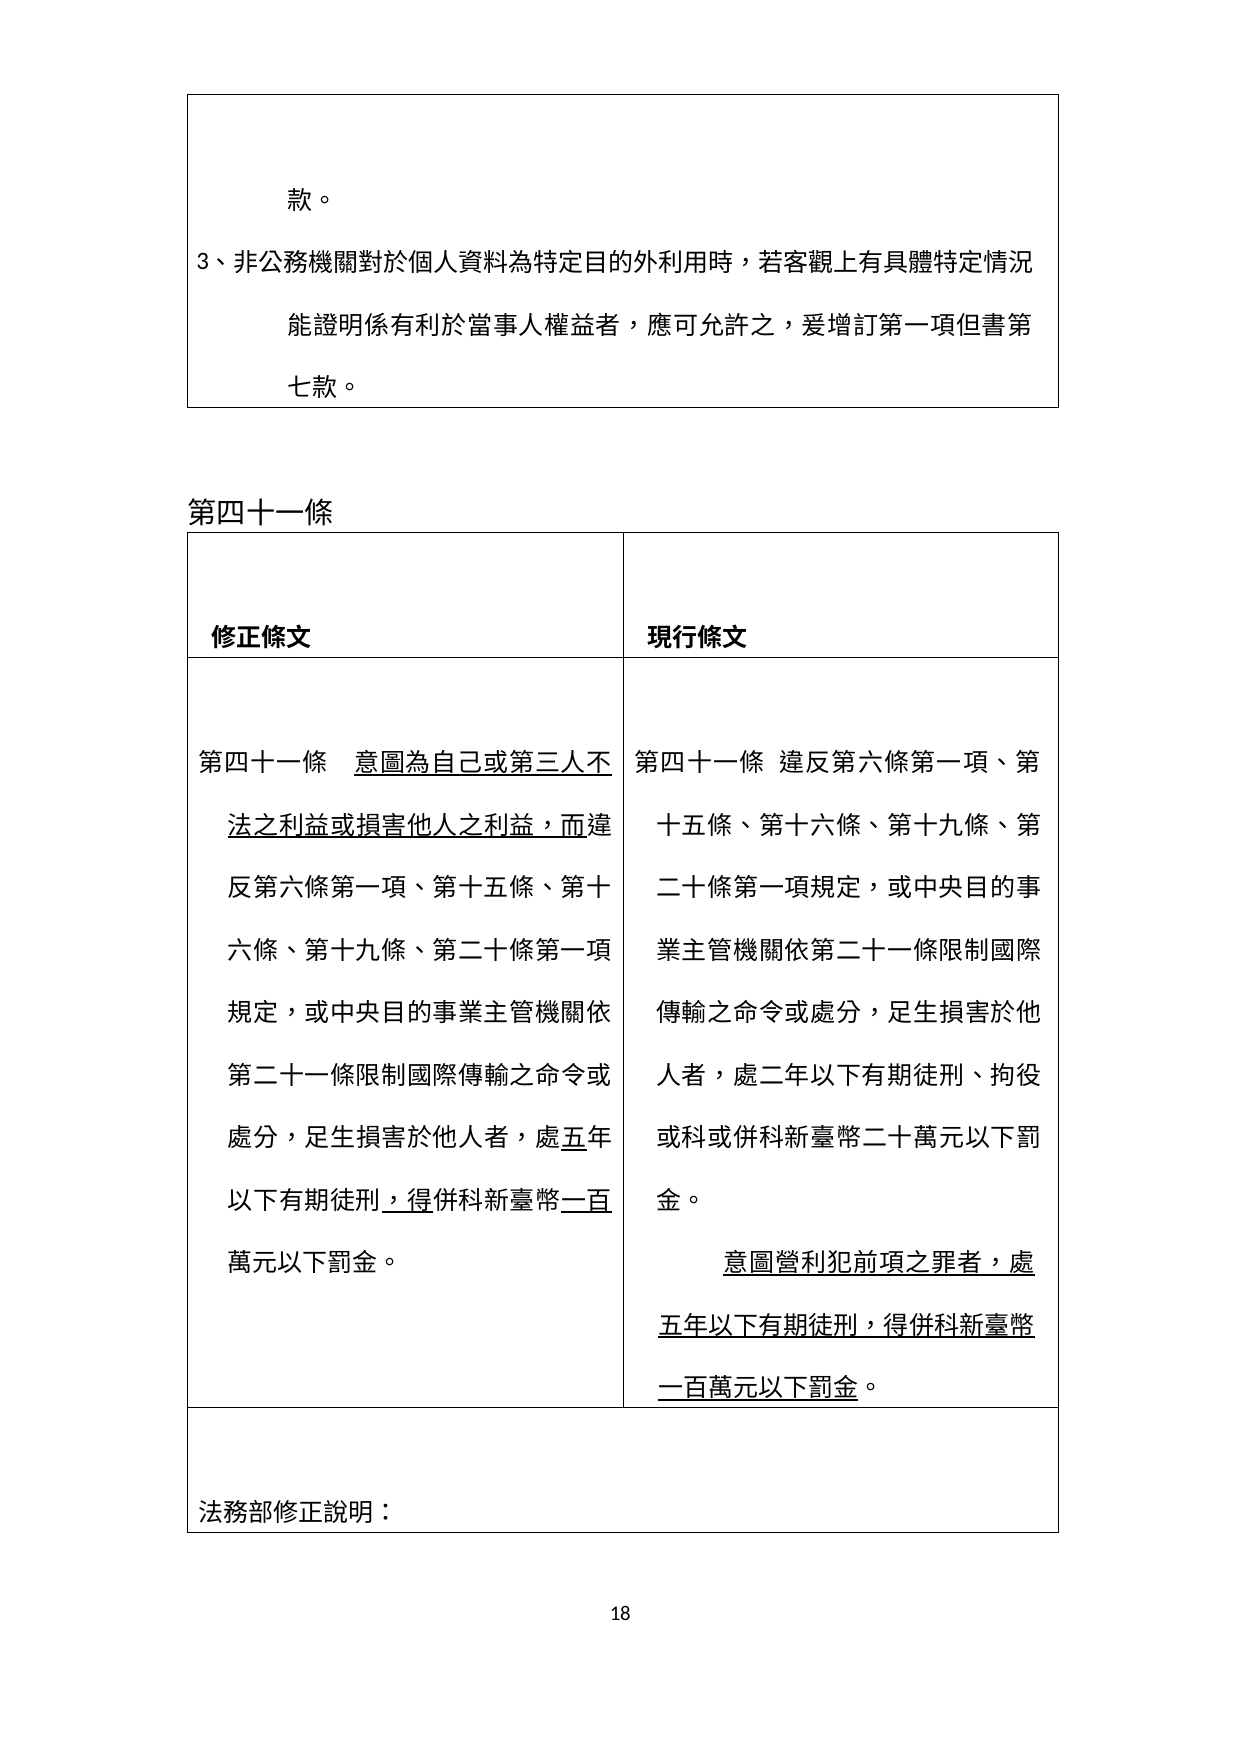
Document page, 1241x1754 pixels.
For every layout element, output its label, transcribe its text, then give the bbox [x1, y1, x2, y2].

table_header 修正條文 [188, 533, 623, 657]
table_header 現行條文 [624, 533, 1058, 657]
table_cell 法務部修正說明： 第一項但書第二款及第五款文字酌作修正。 放寬當事人「同意」之方式，不以書面同意為限，爰修正第一項但書第六款。 非公務機關對於個人資料為特定目的外利用時，若客觀上有具體特定情況能證明係有利於當事人權益者，應可允許之，爰增訂第一項但書第七款。 [188, 95, 1058, 407]
text 第四十一條 [187, 469, 1053, 532]
table_cell 第四十一條 意圖為自己或第三人不法之利益或損害他人之利益，而違反第六條第一項、第十五條、第十六條、第十九條、第二十條第一項規定，或中央目的事業主管機關依第二十一條限制國際傳輸之命令或處分，足生損害於他人者，處五年以下有期徒刑，得併科新臺幣一百萬元以下罰金。 [188, 658, 623, 1407]
table_cell 第四十一條 違反第六條第一項、第十五條、第十六條、第十九條、第二十條第一項規定，或中央目的事業主管機關依第二十一條限制國際傳輸之命令或處分，足生損害於他人者，處二年以下有期徒刑、拘役或科或併科新臺幣二十萬元以下罰金。 意圖營利犯前項之罪者，處五年以下有期徒刑，得併科新臺幣一百萬元以下罰金。 [624, 658, 1058, 1407]
table_cell 法務部修正說明： [188, 1408, 1058, 1532]
